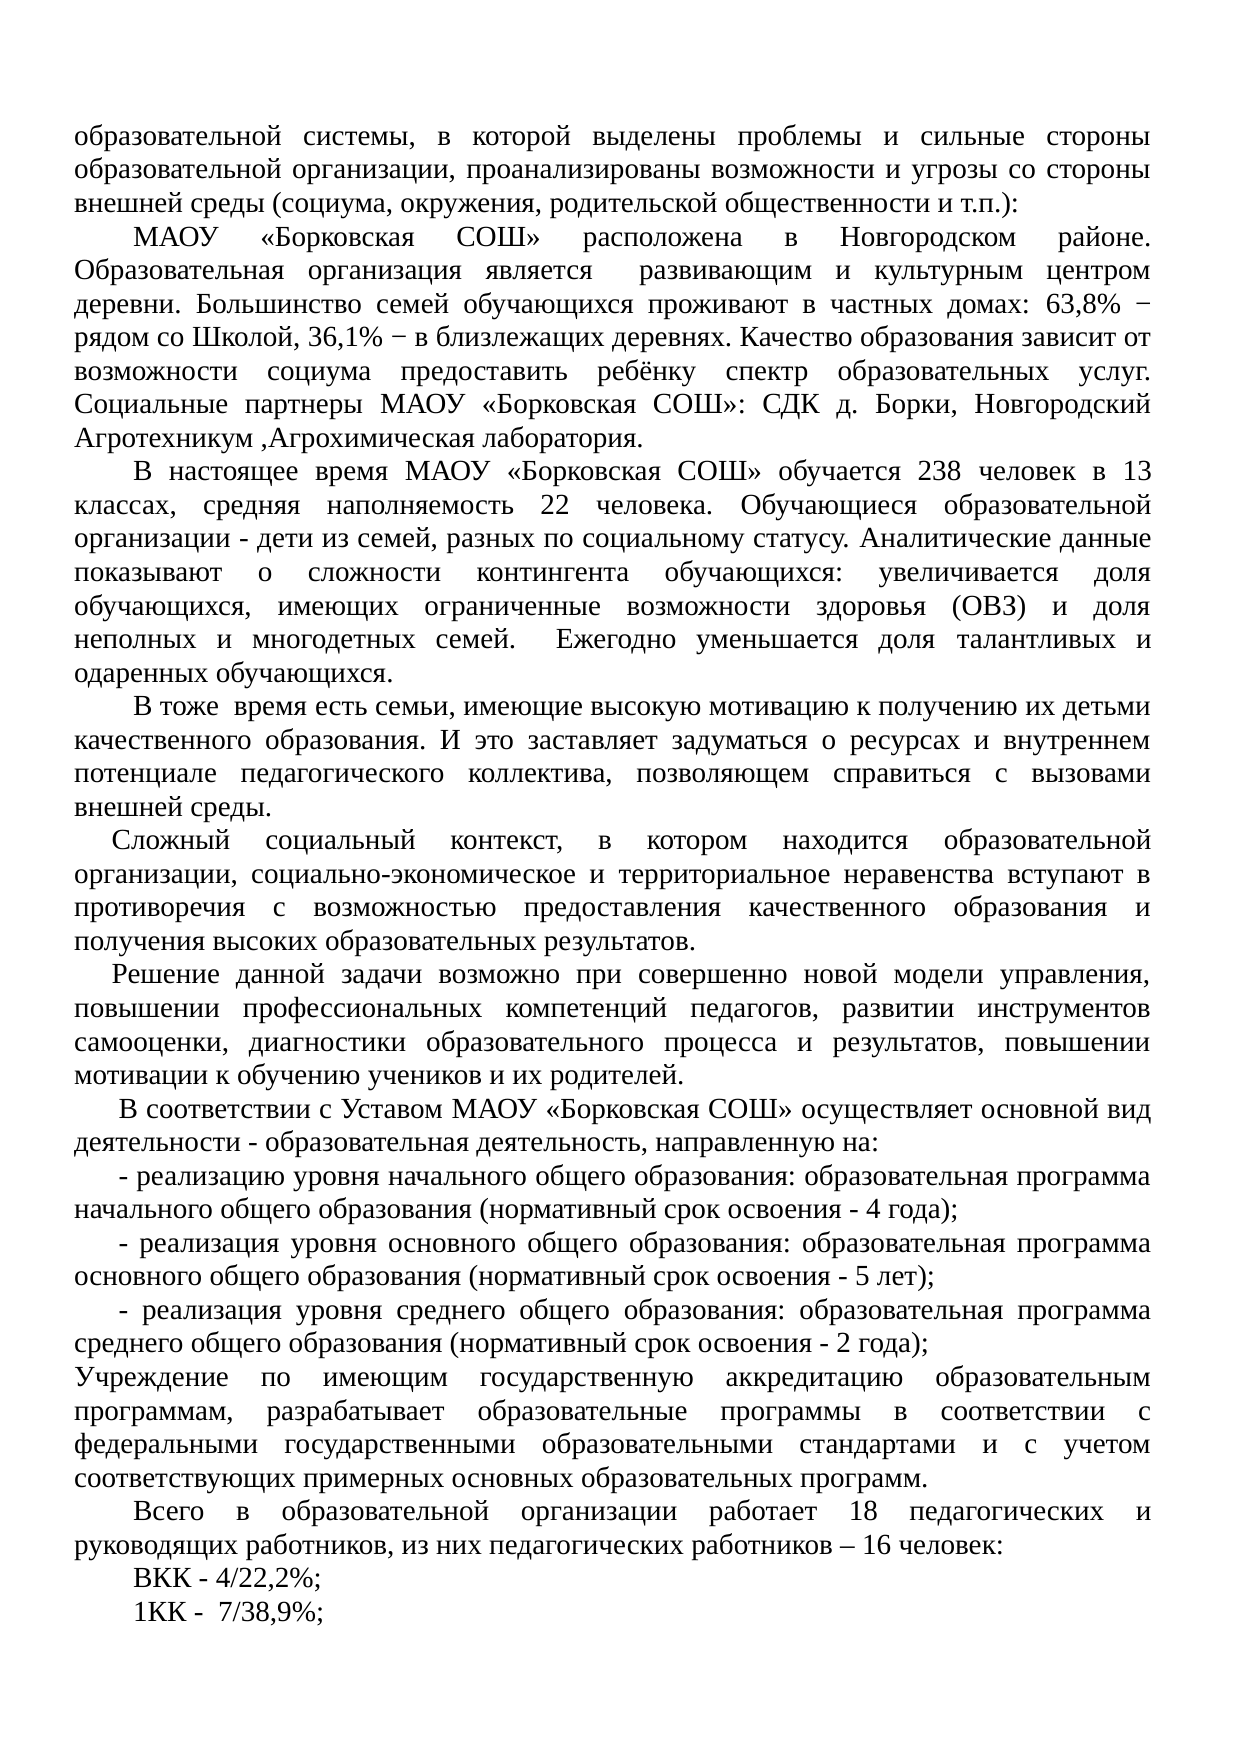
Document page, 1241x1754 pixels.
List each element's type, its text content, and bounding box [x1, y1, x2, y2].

text образовательной системы, в которой выделены проблемы и сильные стороны образовательной организации, проанализированы возможности и угрозы со стороны внешней среды (социума, окружения, родительской общественности и т.п.): [74, 118, 1152, 219]
text - реализация уровня среднего общего образования: образовательная программа среднего общего образования (нормативный срок освоения - 2 года); [74, 1292, 1152, 1359]
text 1КК - 7/38,9%; [74, 1594, 1152, 1627]
text Решение данной задачи возможно при совершенно новой модели управления, повышении профессиональных компетенций педагогов, развитии инструментов самооценки, диагностики образовательного процесса и результатов, повышении мотивации к обучению учеников и их родителей. [74, 957, 1152, 1091]
text В соответствии с Уставом МАОУ «Борковская СОШ» осуществляет основной вид деятельности - образовательная деятельность, направленную на: [74, 1091, 1152, 1158]
text - реализация уровня основного общего образования: образовательная программа основного общего образования (нормативный срок освоения - 5 лет); [74, 1225, 1152, 1292]
text Всего в образовательной организации работает 18 педагогических и руководящих работников, из них педагогических работников – 16 человек: [74, 1493, 1152, 1560]
text - реализацию уровня начального общего образования: образовательная программа начального общего образования (нормативный срок освоения - 4 года); [74, 1158, 1152, 1225]
text ВКК - 4/22,2%; [74, 1560, 1152, 1594]
text В настоящее время МАОУ «Борковская СОШ» обучается 238 человек в 13 классах, средняя наполняемость 22 человека. Обучающиеся образовательной организации - дети из семей, разных по социальному статусу. Аналитические данные показывают о сложности контингента обучающихся: увеличивается доля обучающихся, имеющих ограниченные возможности здоровья (ОВЗ) и доля неполных и многодетных семей. Ежегодно уменьшается доля талантливых и одаренных обучающихся. [74, 453, 1152, 688]
text Сложный социальный контекст, в котором находится образовательной организации, социально-экономическое и территориальное неравенства вступают в противоречия с возможностью предоставления качественного образования и получения высоких образовательных результатов. [74, 822, 1152, 957]
text В тоже время есть семьи, имеющие высокую мотивацию к получению их детьми качественного образования. И это заставляет задуматься о ресурсах и внутреннем потенциале педагогического коллектива, позволяющем справиться с вызовами внешней среды. [74, 688, 1152, 822]
text МАОУ «Борковская СОШ» расположена в Новгородском районе. Образовательная организация является развивающим и культурным центром деревни. Большинство семей обучающихся проживают в частных домах: 63,8% − рядом со Школой, 36,1% − в близлежащих деревнях. Качество образования зависит от возможности социума предоставить ребёнку спектр образовательных услуг. Социальные партнеры МАОУ «Борковская СОШ»: СДК д. Борки, Новгородский Агротехникум ,Агрохимическая лаборатория. [74, 219, 1152, 453]
text Учреждение по имеющим государственную аккредитацию образовательным программам, разрабатывает образовательные программы в соответствии с федеральными государственными образовательными стандартами и с учетом соответствующих примерных основных образовательных программ. [74, 1359, 1152, 1493]
